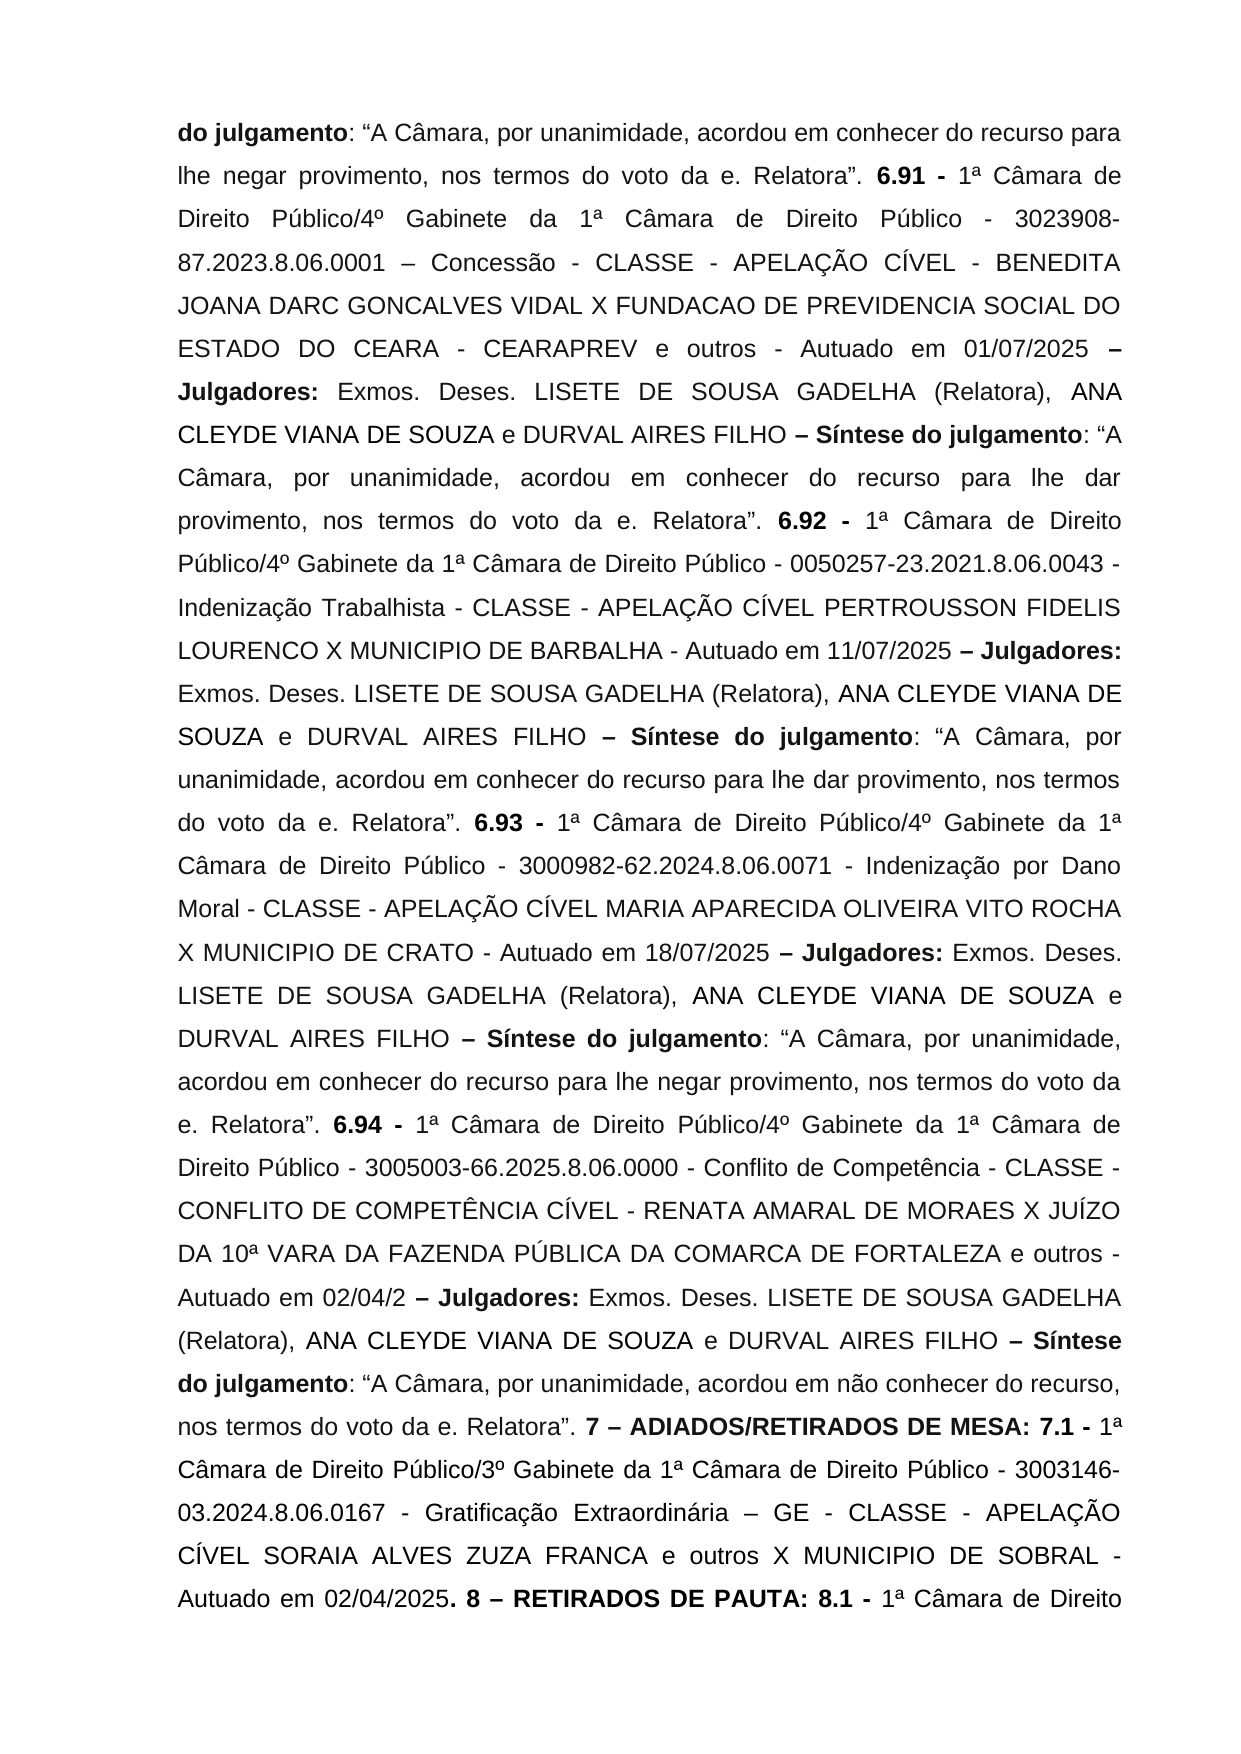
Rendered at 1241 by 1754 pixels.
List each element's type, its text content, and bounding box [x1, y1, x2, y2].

text do julgamento: “A Câmara, por unanimidade, acordou em conhecer do recurso para lhe negar provimento, nos termos do voto da e. Relatora”. 6.91 - 1ª Câmara de Direito Público/4º Gabinete da 1ª Câmara de Direito Público - 3023908-87.2023.8.06.0001 – Concessão - CLASSE - APELAÇÃO CÍVEL - BENEDITA JOANA DARC GONCALVES VIDAL X FUNDACAO DE PREVIDENCIA SOCIAL DO ESTADO DO CEARA - CEARAPREV e outros - Autuado em 01/07/2025 – Julgadores: Exmos. Deses. LISETE DE SOUSA GADELHA (Relatora), ANA CLEYDE VIANA DE SOUZA e DURVAL AIRES FILHO – Síntese do julgamento: “A Câmara, por unanimidade, acordou em conhecer do recurso para lhe dar provimento, nos termos do voto da e. Relatora”. 6.92 - 1ª Câmara de Direito Público/4º Gabinete da 1ª Câmara de Direito Público - 0050257-23.2021.8.06.0043 - Indenização Trabalhista - CLASSE - APELAÇÃO CÍVEL PERTROUSSON FIDELIS LOURENCO X MUNICIPIO DE BARBALHA - Autuado em 11/07/2025 – Julgadores: Exmos. Deses. LISETE DE SOUSA GADELHA (Relatora), ANA CLEYDE VIANA DE SOUZA e DURVAL AIRES FILHO – Síntese do julgamento: “A Câmara, por unanimidade, acordou em conhecer do recurso para lhe dar provimento, nos termos do voto da e. Relatora”. 6.93 - 1ª Câmara de Direito Público/4º Gabinete da 1ª Câmara de Direito Público - 3000982-62.2024.8.06.0071 - Indenização por Dano Moral - CLASSE - APELAÇÃO CÍVEL MARIA APARECIDA OLIVEIRA VITO ROCHA X MUNICIPIO DE CRATO - Autuado em 18/07/2025 – Julgadores: Exmos. Deses. LISETE DE SOUSA GADELHA (Relatora), ANA CLEYDE VIANA DE SOUZA e DURVAL AIRES FILHO – Síntese do julgamento: “A Câmara, por unanimidade, acordou em conhecer do recurso para lhe negar provimento, nos termos do voto da e. Relatora”. 6.94 - 1ª Câmara de Direito Público/4º Gabinete da 1ª Câmara de Direito Público - 3005003-66.2025.8.06.0000 - Conflito de Competência - CLASSE - CONFLITO DE COMPETÊNCIA CÍVEL - RENATA AMARAL DE MORAES X JUÍZO DA 10ª VARA DA FAZENDA PÚBLICA DA COMARCA DE FORTALEZA e outros - Autuado em 02/04/2 – Julgadores: Exmos. Deses. LISETE DE SOUSA GADELHA (Relatora), ANA CLEYDE VIANA DE SOUZA e DURVAL AIRES FILHO – Síntese do julgamento: “A Câmara, por unanimidade, acordou em não conhecer do recurso, nos termos do voto da e. Relatora”. 7 – ADIADOS/RETIRADOS DE MESA: 7.1 - 1ª Câmara de Direito Público/3º Gabinete da 1ª Câmara de Direito Público - 3003146-03.2024.8.06.0167 - Gratificação Extraordinária – GE - CLASSE - APELAÇÃO CÍVEL SORAIA ALVES ZUZA FRANCA e outros X MUNICIPIO DE SOBRAL - Autuado em 02/04/2025. 8 – RETIRADOS DE PAUTA: 8.1 - 1ª Câmara de Direito [177, 118, 1122, 1613]
